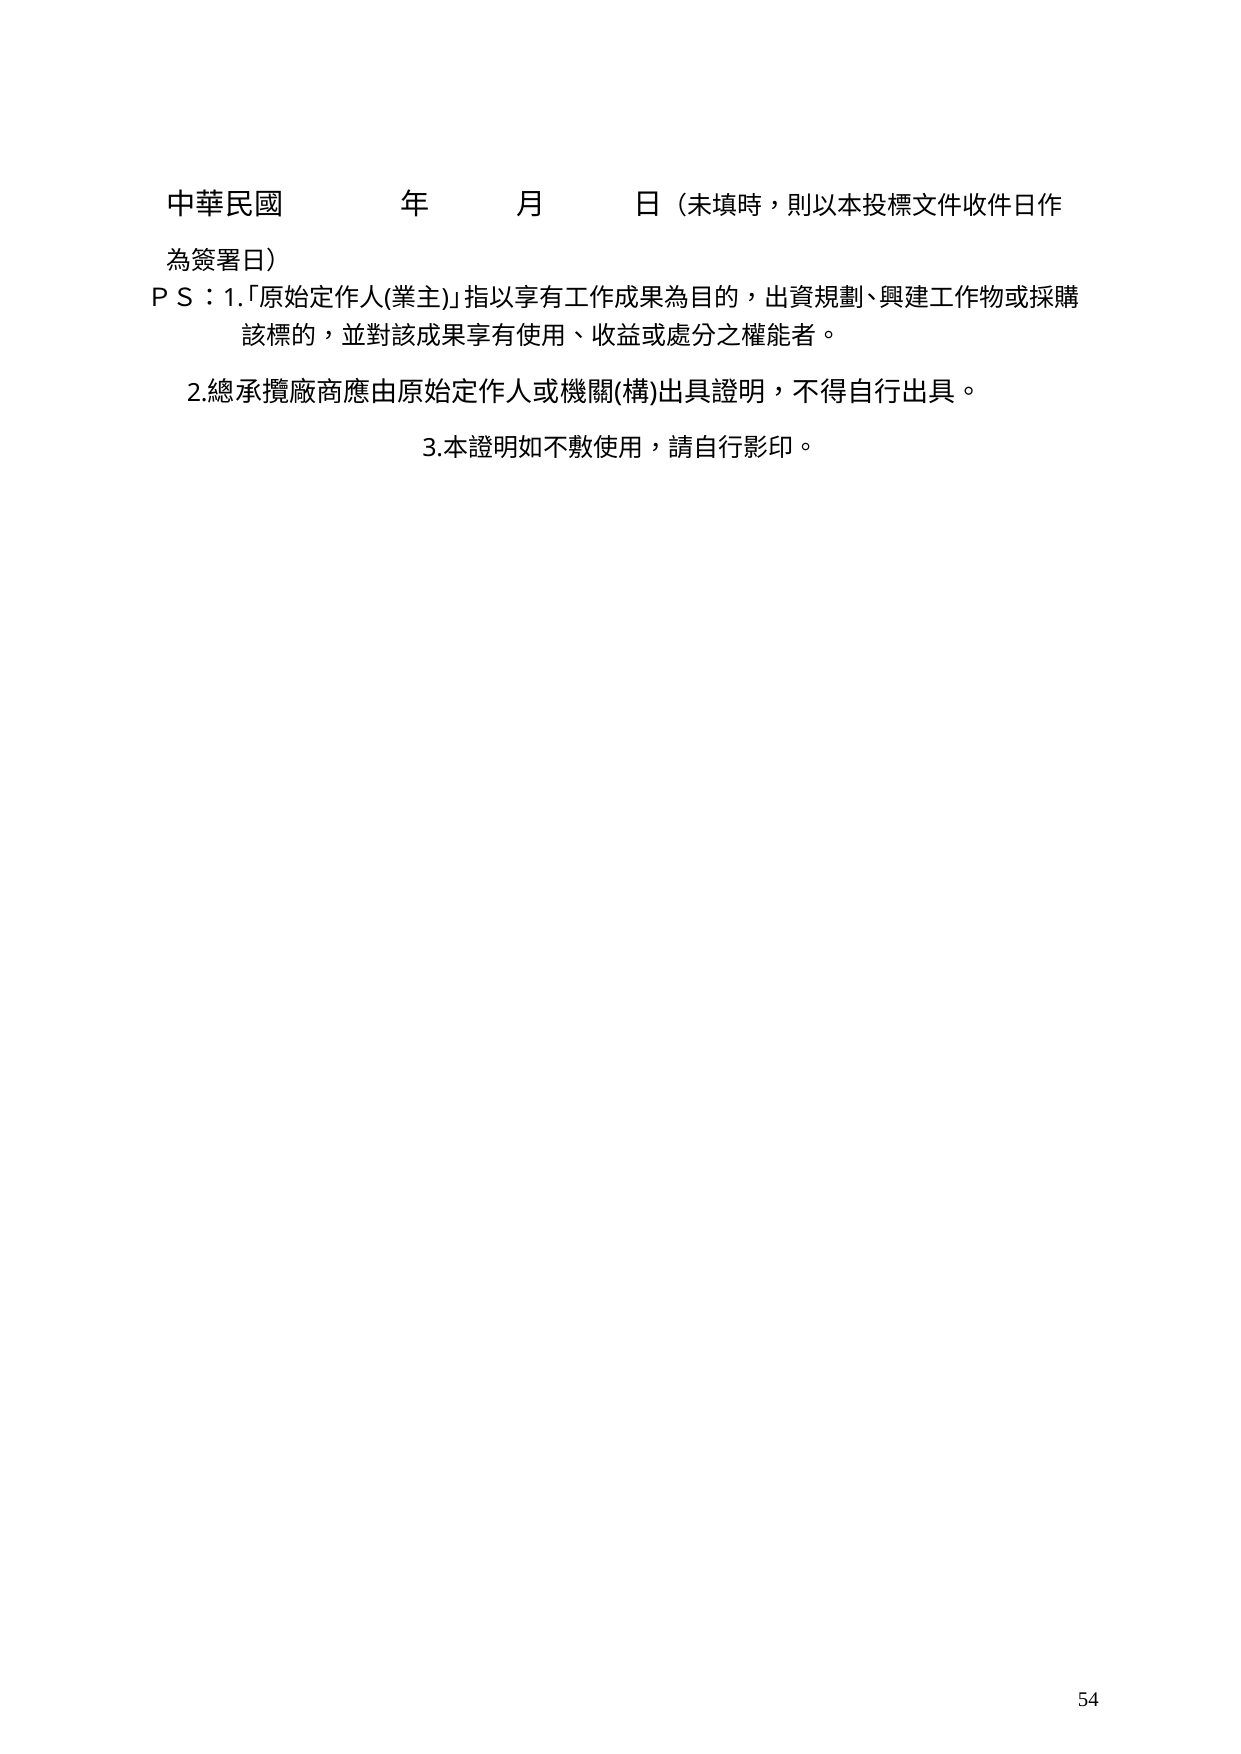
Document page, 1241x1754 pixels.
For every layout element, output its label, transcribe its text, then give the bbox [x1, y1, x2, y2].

text 3.本證明如不敷使用，請自行影印。 [148, 427, 1092, 464]
text 中華民國 年 月 日（未填時，則以本投標文件收件日作為簽署日） [166, 164, 1079, 277]
text ＰＳ：1.「原始定作人(業主)」指以享有工作成果為目的，出資規劃、興建工作物或採購該標的，並對該成果享有使用、收益或處分之權能者。 [148, 277, 1079, 352]
text 2.總承攬廠商應由原始定作人或機關(構)出具證明，不得自行出具。 [148, 352, 1079, 427]
